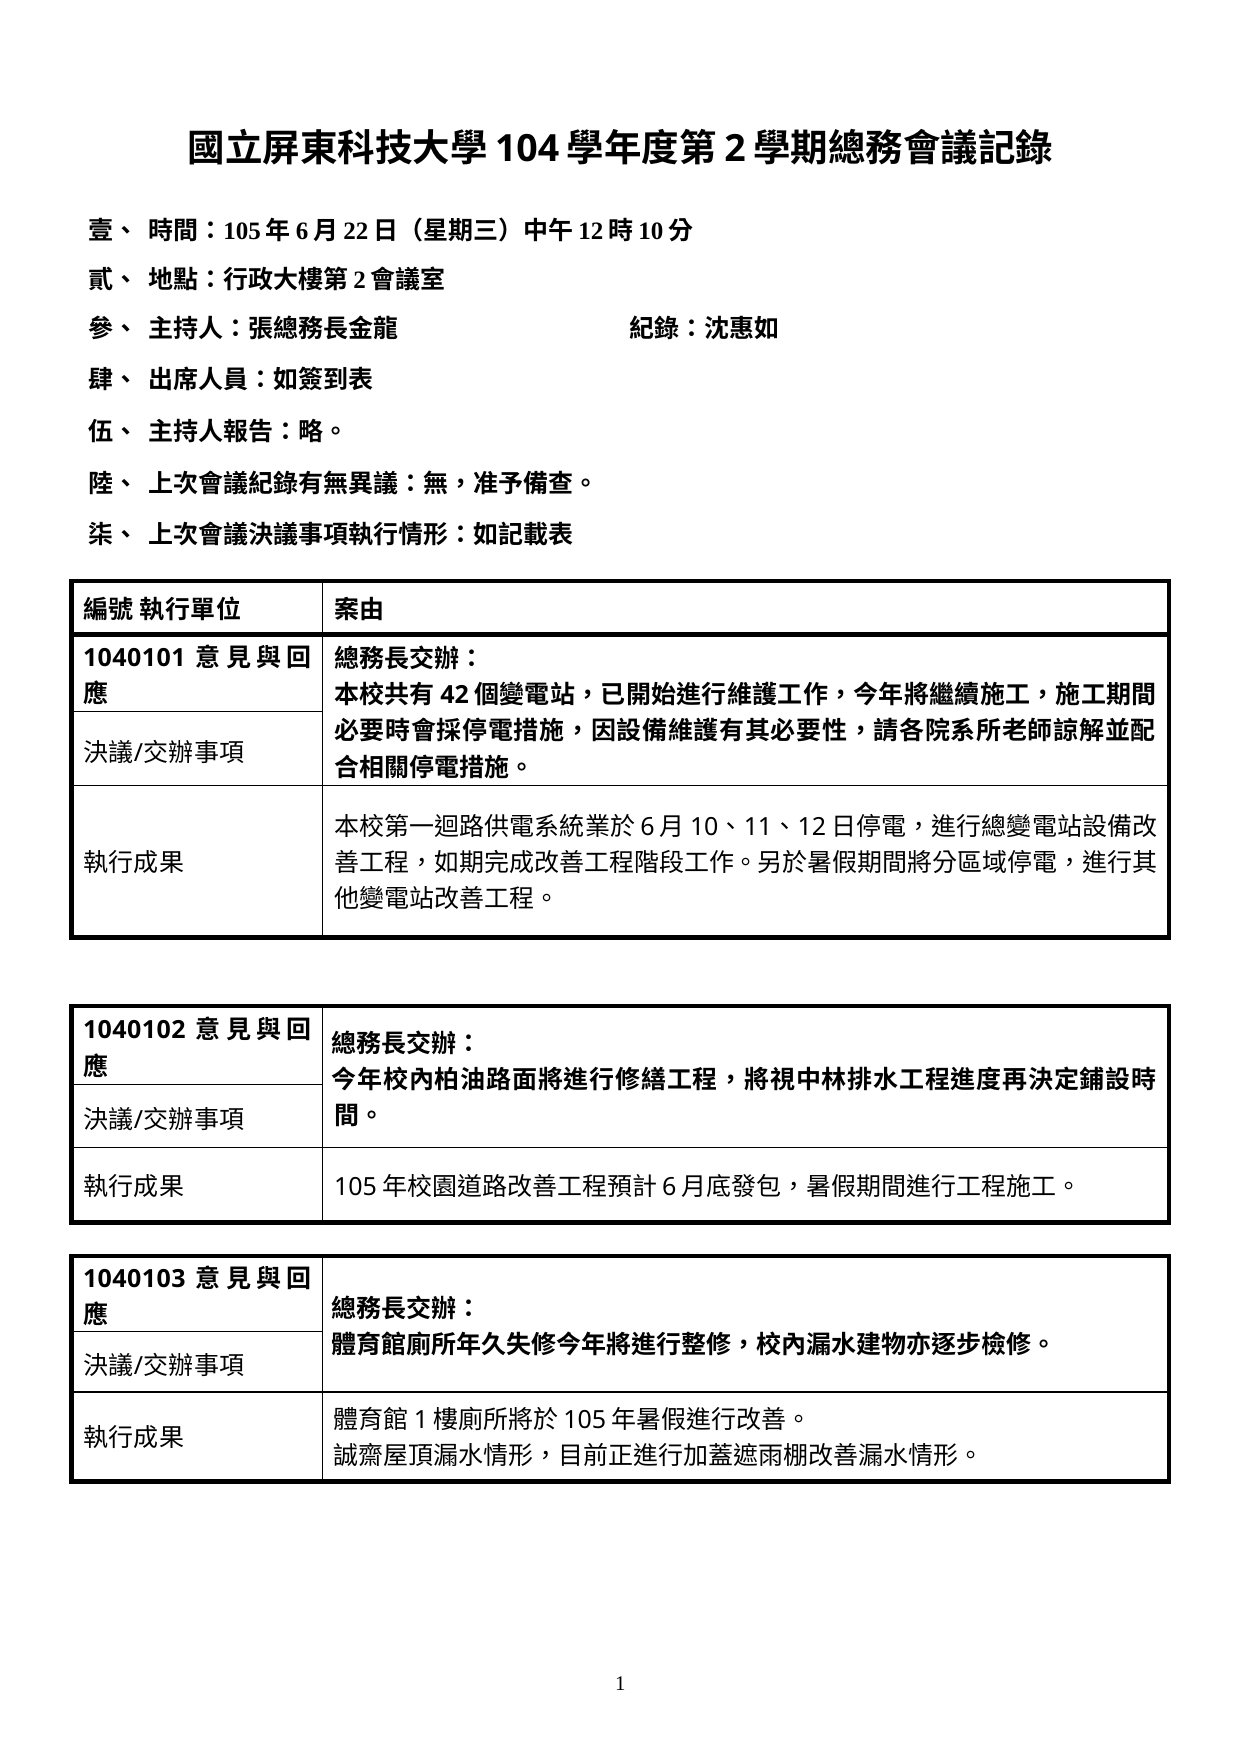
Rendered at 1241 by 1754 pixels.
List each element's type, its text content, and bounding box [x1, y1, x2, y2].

list 地點：行政大樓第2會議室 [89, 259, 1152, 296]
table_cell 總務長交辦： 本校共有42個變電站，已開始進行維護工作，今年將繼續施工，施工期間必要時會採停電措施，因設備維護有其必要性，請各院系所老師諒解並配合相關停電措施。 [323, 637, 1167, 785]
table_header 1040103意見與回應 [74, 1258, 322, 1331]
table_cell 執行成果 [74, 786, 322, 935]
list 上次會議紀錄有無異議：無，准予備查。 [89, 463, 1152, 499]
list 主持人報告：略。 [89, 411, 1152, 448]
text 國立屏東科技大學104學年度第2學期總務會議記錄 [89, 118, 1152, 173]
list 主持人：張總務長金龍 紀錄：沈惠如 [89, 308, 1152, 344]
table_cell 105年校園道路改善工程預計6月底發包，暑假期間進行工程施工。 [323, 1148, 1167, 1220]
list 時間：105年6月22日（星期三）中午12時10分 [89, 210, 1152, 246]
table_header 總務長交辦： 體育館廁所年久失修今年將進行整修，校內漏水建物亦逐步檢修。 [323, 1258, 1167, 1391]
table_cell 執行成果 [74, 1393, 322, 1479]
table_header 總務長交辦： 今年校內柏油路面將進行修繕工程，將視中林排水工程進度再決定鋪設時間。 [323, 1008, 1167, 1147]
table_cell 本校第一迴路供電系統業於6月10、11、12日停電，進行總變電站設備改善工程，如期完成改善工程階段工作。另於暑假期間將分區域停電，進行其他變電站改善工程。 [323, 786, 1167, 935]
table_cell 執行成果 [74, 1148, 322, 1220]
table_cell 決議/交辦事項 [74, 712, 322, 785]
table_header 編號 執行單位 [74, 583, 322, 632]
table_cell 決議/交辦事項 [74, 1332, 322, 1391]
table_header 1040102意見與回應 [74, 1008, 322, 1084]
table_cell 體育館1樓廁所將於105年暑假進行改善。 誠齋屋頂漏水情形，目前正進行加蓋遮雨棚改善漏水情形。 [323, 1393, 1167, 1479]
table_cell 決議/交辦事項 [74, 1085, 322, 1147]
table_cell 1040101意見與回應 [74, 637, 322, 711]
list 上次會議決議事項執行情形：如記載表 [89, 514, 1152, 551]
list 出席人員：如簽到表 [89, 360, 1152, 396]
table_header 案由 [323, 583, 1167, 632]
